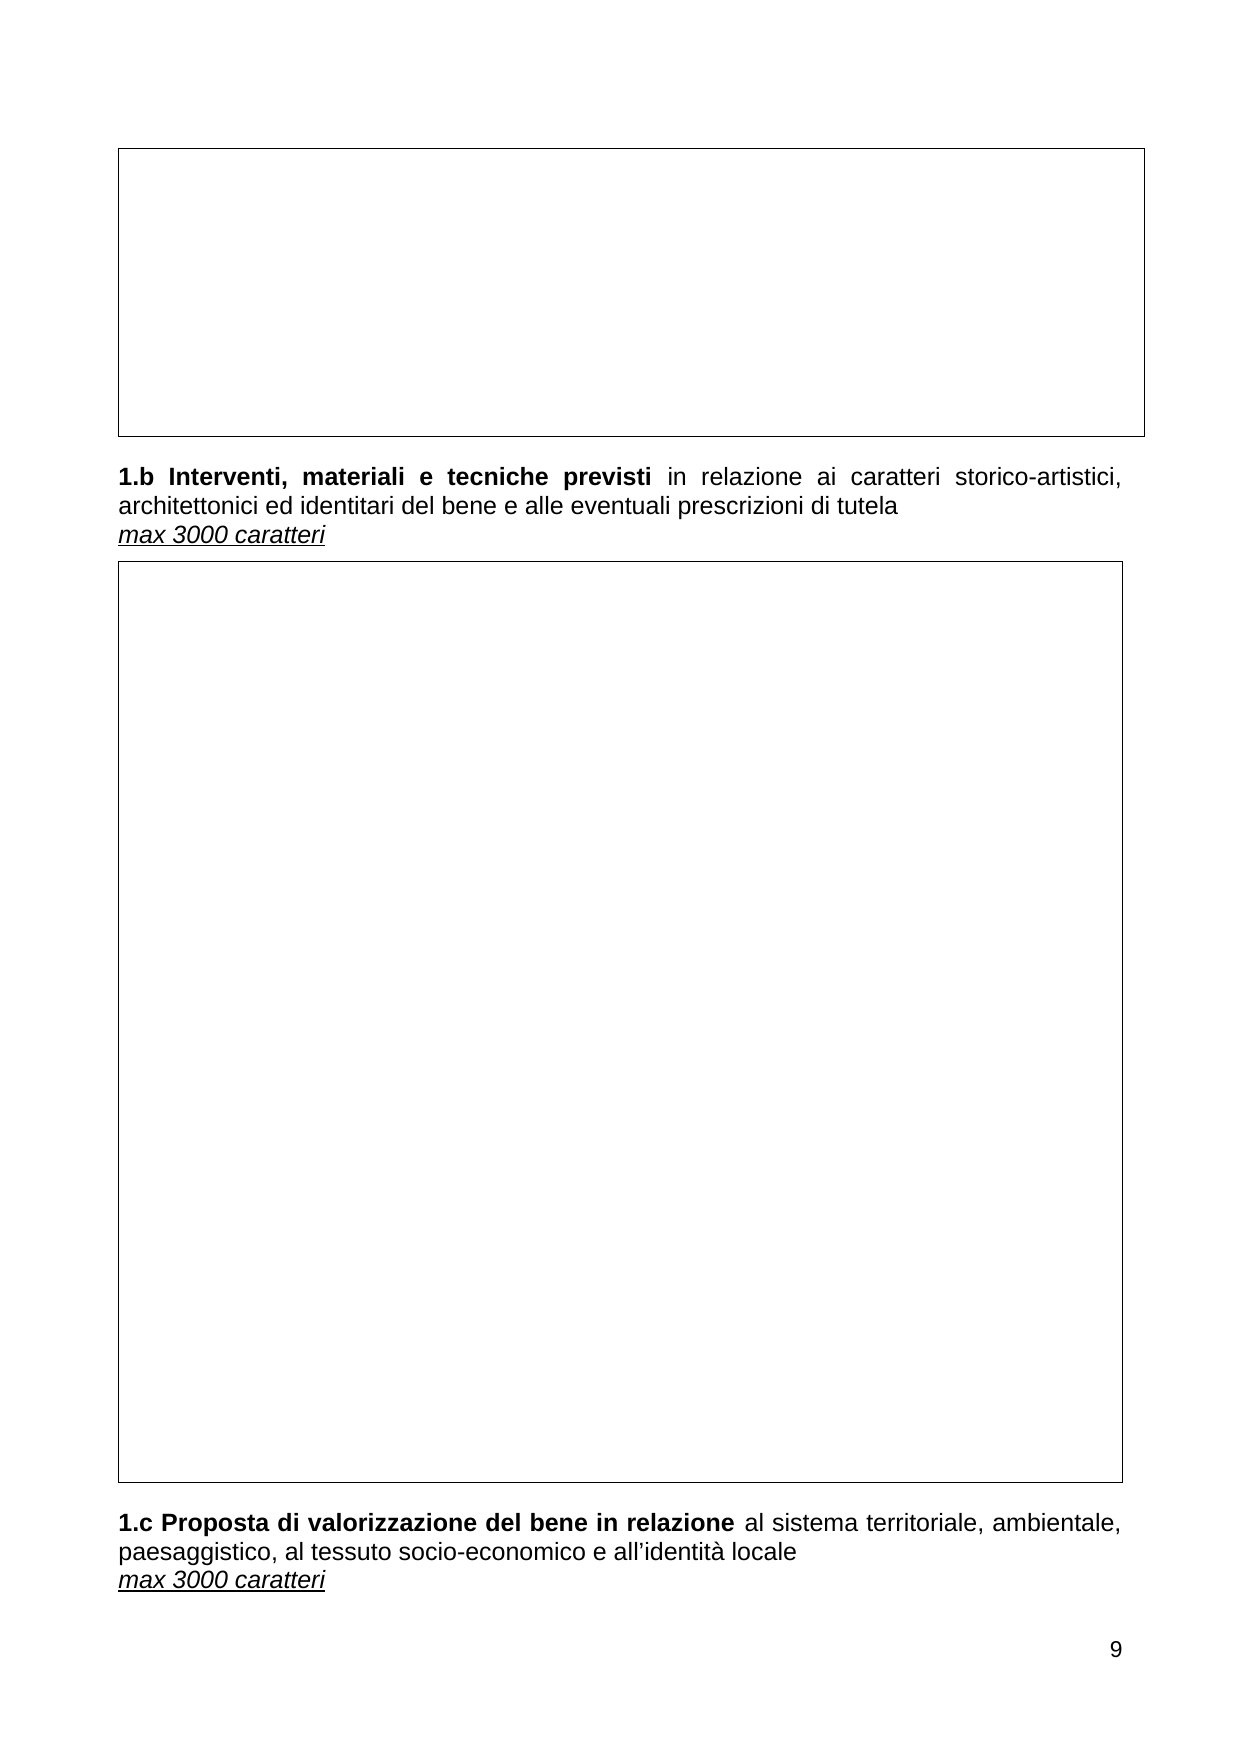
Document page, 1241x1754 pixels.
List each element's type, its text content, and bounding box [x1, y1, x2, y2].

table_header [119, 149, 1144, 436]
text max 3000 caratteri [118, 520, 1122, 548]
table_header [119, 562, 1122, 1482]
text 1.b Interventi, materiali e tecniche previsti in relazione ai caratteri storico-artistici, architettonici ed identitari del bene e alle eventuali prescrizioni di tutela [118, 462, 1122, 520]
text max 3000 caratteri [118, 1566, 1122, 1594]
text 1.c Proposta di valorizzazione del bene in relazione al sistema territoriale, ambientale, paesaggistico, al tessuto socio-economico e all’identità locale [118, 1508, 1122, 1566]
